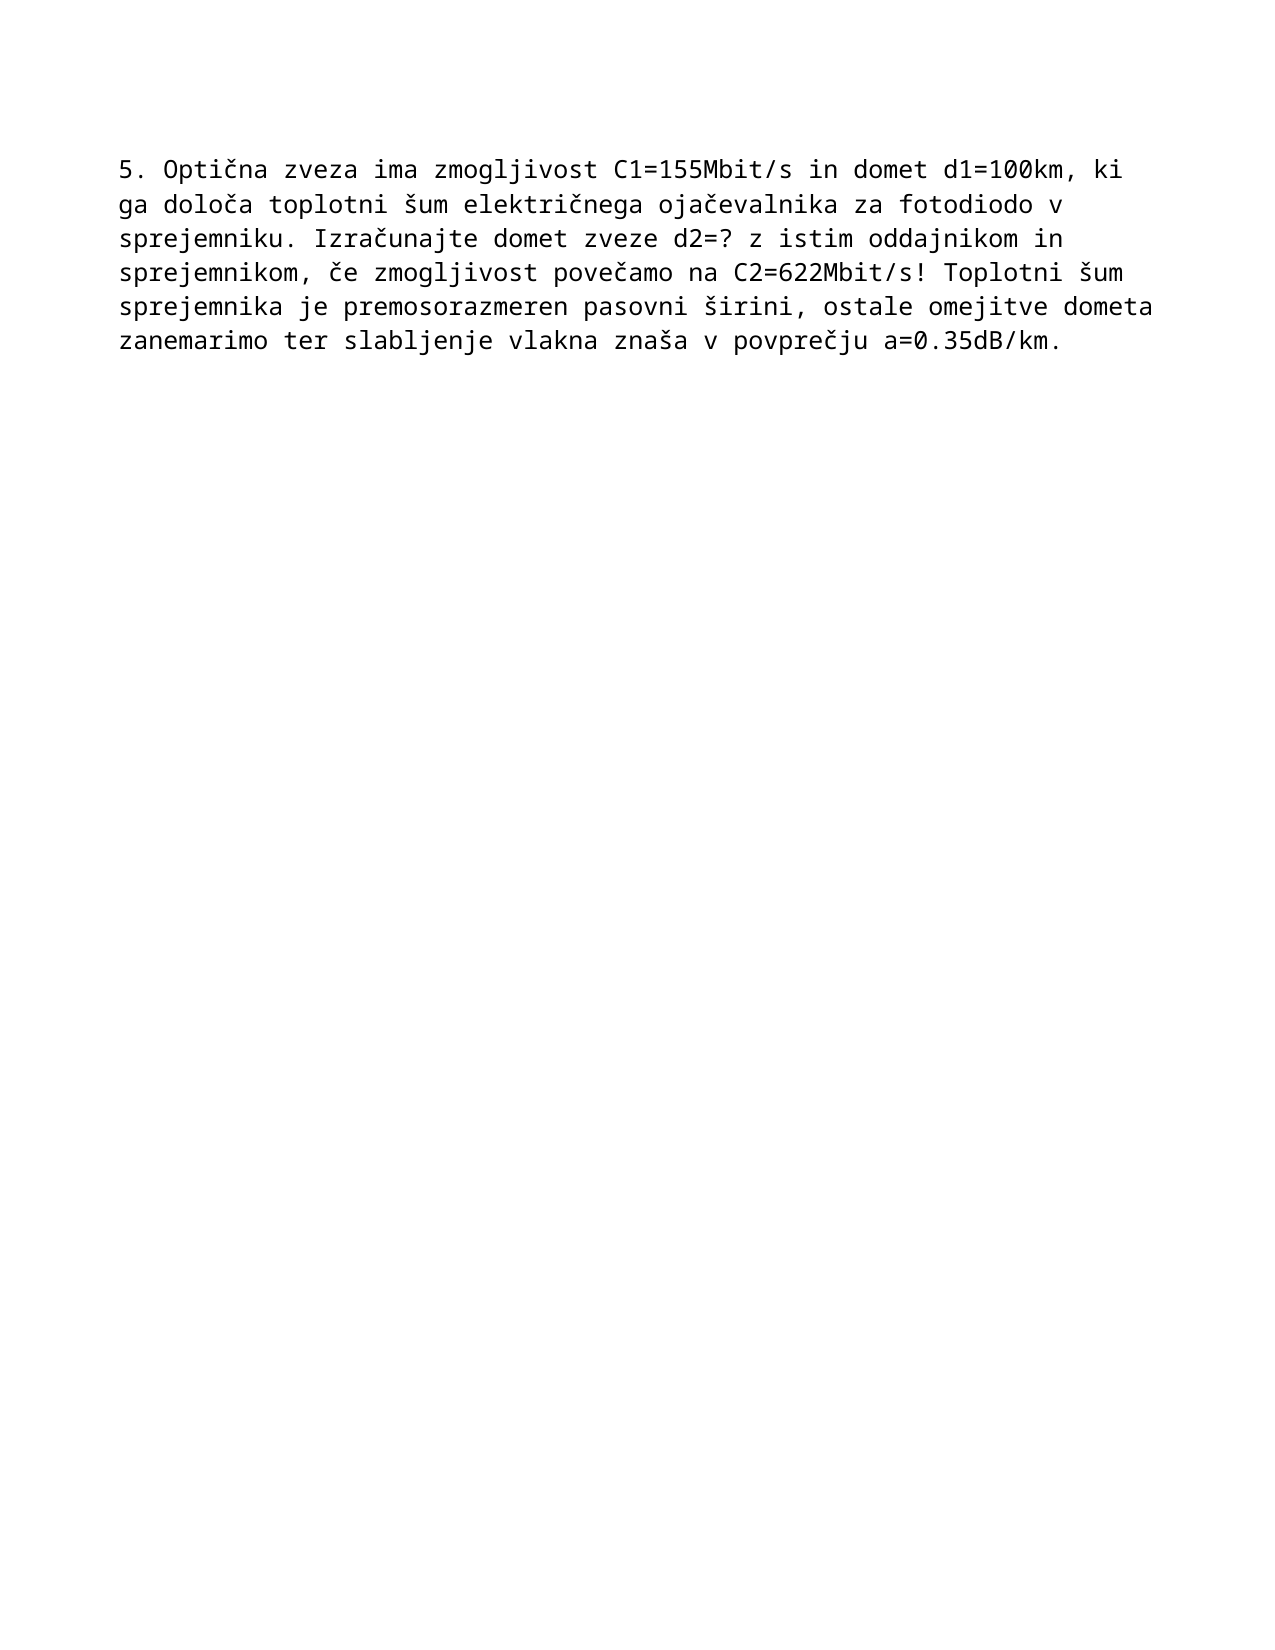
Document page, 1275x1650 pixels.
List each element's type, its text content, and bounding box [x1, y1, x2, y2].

text 5. Optična zveza ima zmogljivost C1=155Mbit/s in domet d1=100km, ki ga določa toplotni šum električnega ojačevalnika za fotodiodo v sprejemniku. Izračunajte domet zveze d2=? z istim oddajnikom in sprejemnikom, če zmogljivost povečamo na C2=622Mbit/s! Toplotni šum sprejemnika je premosorazmeren pasovni širini, ostale omejitve dometa zanemarimo ter slabljenje vlakna znaša v povprečju a=0.35dB/km. [118, 152, 1157, 357]
